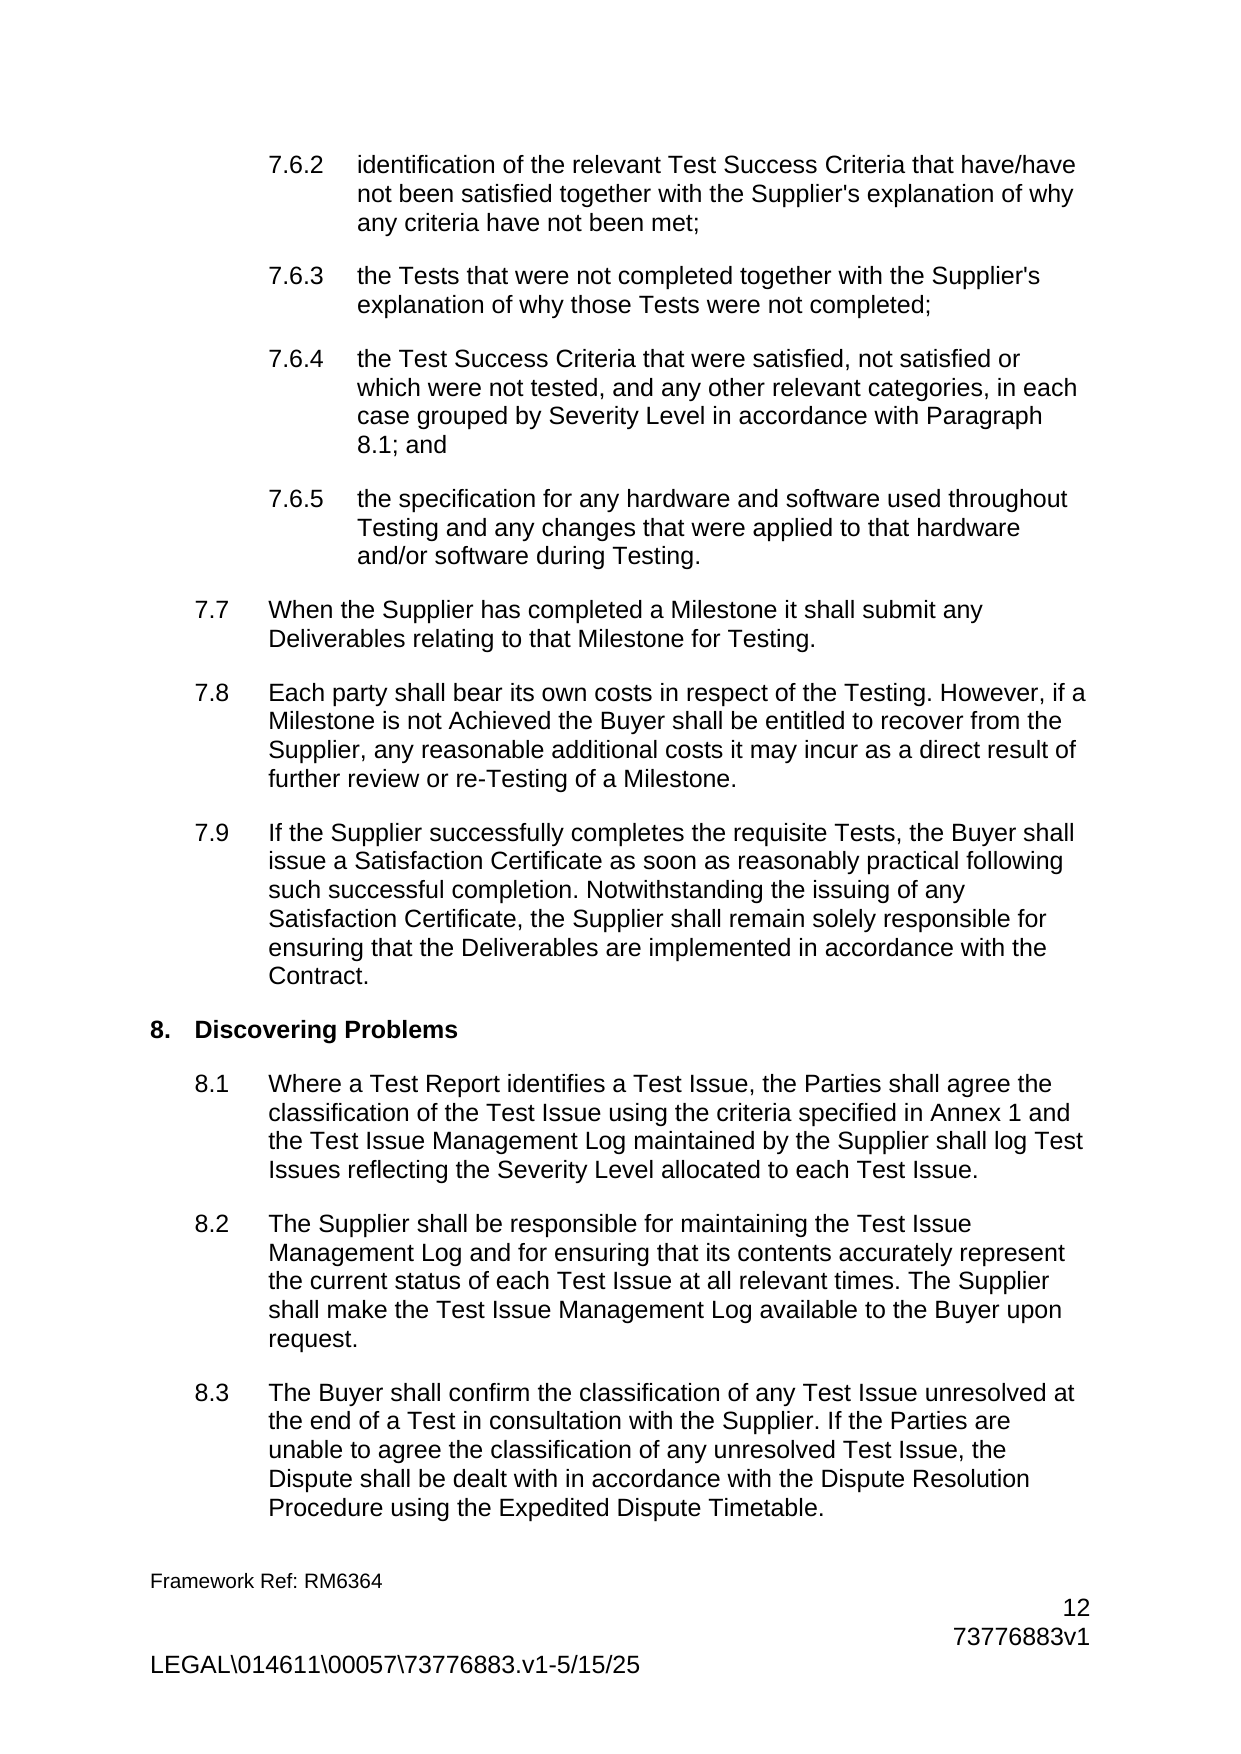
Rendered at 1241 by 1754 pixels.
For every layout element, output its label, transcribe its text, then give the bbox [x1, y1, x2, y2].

list Each party shall bear its own costs in respect of the Testing. However, if a Milestone is not Achieved the Buyer shall be entitled to recover from the Supplier, any reasonable additional costs it may incur as a direct result of further review or re-Testing of a Milestone. [194, 677, 1090, 792]
list Where a Test Report identifies a Test Issue, the Parties shall agree the classification of the Test Issue using the criteria specified in Annex 1 and the Test Issue Management Log maintained by the Supplier shall log Test Issues reflecting the Severity Level allocated to each Test Issue. [194, 1069, 1090, 1184]
list the specification for any hardware and software used throughout Testing and any changes that were applied to that hardware and/or software during Testing. [268, 484, 1090, 570]
list the Test Success Criteria that were satisfied, not satisfied or which were not tested, and any other relevant categories, in each case grouped by Severity Level in accordance with Paragraph 8.1; and [268, 344, 1090, 459]
list The Supplier shall be responsible for maintaining the Test Issue Management Log and for ensuring that its contents accurately represent the current status of each Test Issue at all relevant times. The Supplier shall make the Test Issue Management Log available to the Buyer upon request. [194, 1209, 1090, 1352]
list When the Supplier has completed a Milestone it shall submit any Deliverables relating to that Milestone for Testing. [194, 595, 1090, 652]
list The Buyer shall confirm the classification of any Test Issue unresolved at the end of a Test in consultation with the Supplier. If the Parties are unable to agree the classification of any unresolved Test Issue, the Dispute shall be dealt with in accordance with the Dispute Resolution Procedure using the Expedited Dispute Timetable. [194, 1377, 1090, 1521]
list the Tests that were not completed together with the Supplier's explanation of why those Tests were not completed; [268, 261, 1090, 319]
list If the Supplier successfully completes the requisite Tests, the Buyer shall issue a Satisfaction Certificate as soon as reasonably practical following such successful completion. Notwithstanding the issuing of any Satisfaction Certificate, the Supplier shall remain solely responsible for ensuring that the Deliverables are implemented in accordance with the Contract. [194, 817, 1090, 990]
list Discovering Problems [150, 1015, 1090, 1044]
list identification of the relevant Test Success Criteria that have/have not been satisfied together with the Supplier's explanation of why any criteria have not been met; [268, 150, 1090, 236]
